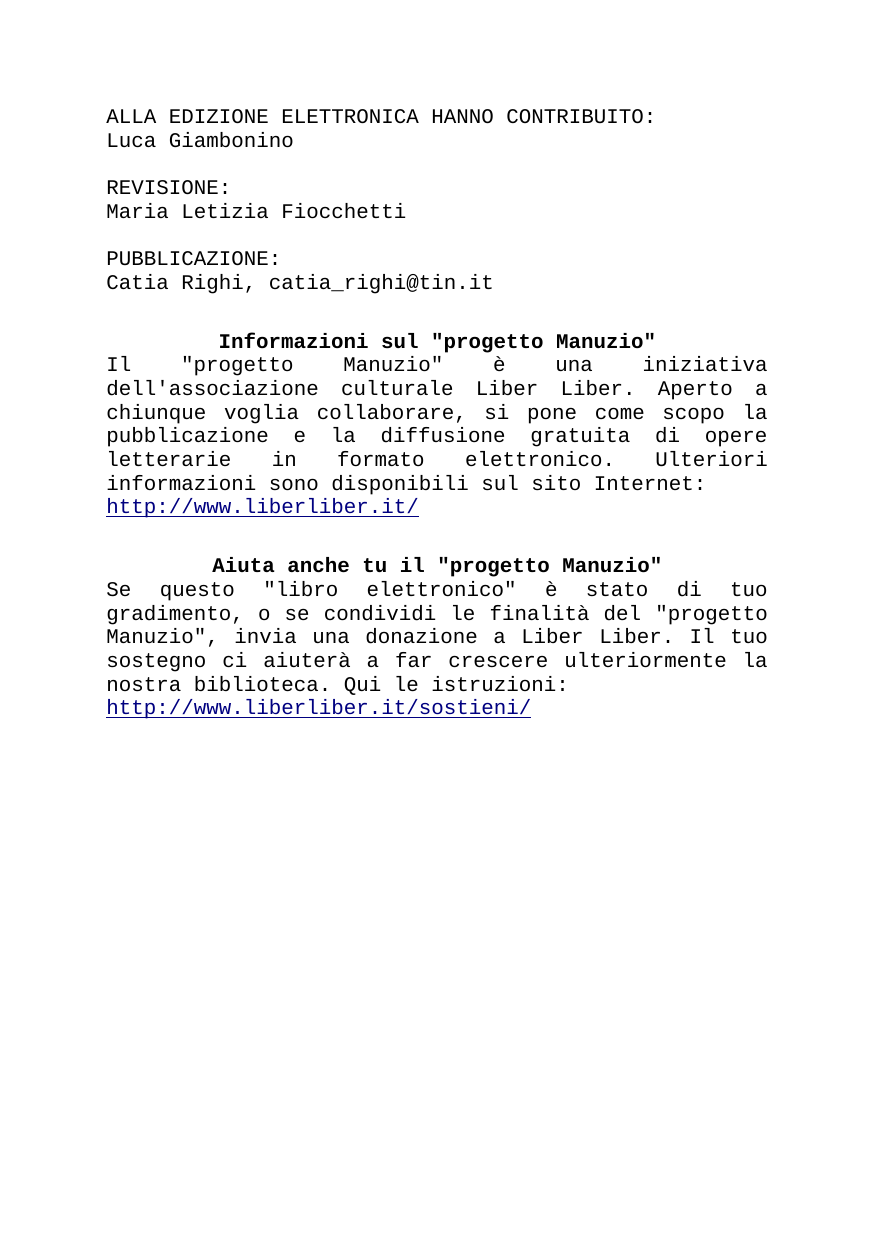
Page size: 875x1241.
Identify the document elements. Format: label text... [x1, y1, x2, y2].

text Aiuta anche tu il "progetto Manuzio" [106, 555, 768, 579]
text Maria Letizia Fiocchetti [106, 201, 768, 224]
text PUBBLICAZIONE: [106, 248, 768, 272]
text Catia Righi, catia_righi@tin.it [106, 272, 768, 295]
text http://www.liberliber.it/sostieni/ [106, 697, 768, 721]
text Se questo "libro elettronico" è stato di tuo gradimento, o se condividi le finalità del "progetto Manuzio", invia una donazione a Liber Liber. Il tuo sostegno ci aiuterà a far crescere ulteriormente la nostra biblioteca. Qui le istruzioni: [106, 579, 768, 697]
text Informazioni sul "progetto Manuzio" [106, 331, 768, 354]
text Luca Giambonino [106, 130, 768, 153]
text ALLA EDIZIONE ELETTRONICA HANNO CONTRIBUITO: [106, 106, 768, 130]
text Il "progetto Manuzio" è una iniziativa dell'associazione culturale Liber Liber. Aperto a chiunque voglia collaborare, si pone come scopo la pubblicazione e la diffusione gratuita di opere letterarie in formato elettronico. Ulteriori informazioni sono disponibili sul sito Internet: [106, 354, 768, 496]
text http://www.liberliber.it/ [106, 496, 768, 520]
text REVISIONE: [106, 177, 768, 201]
